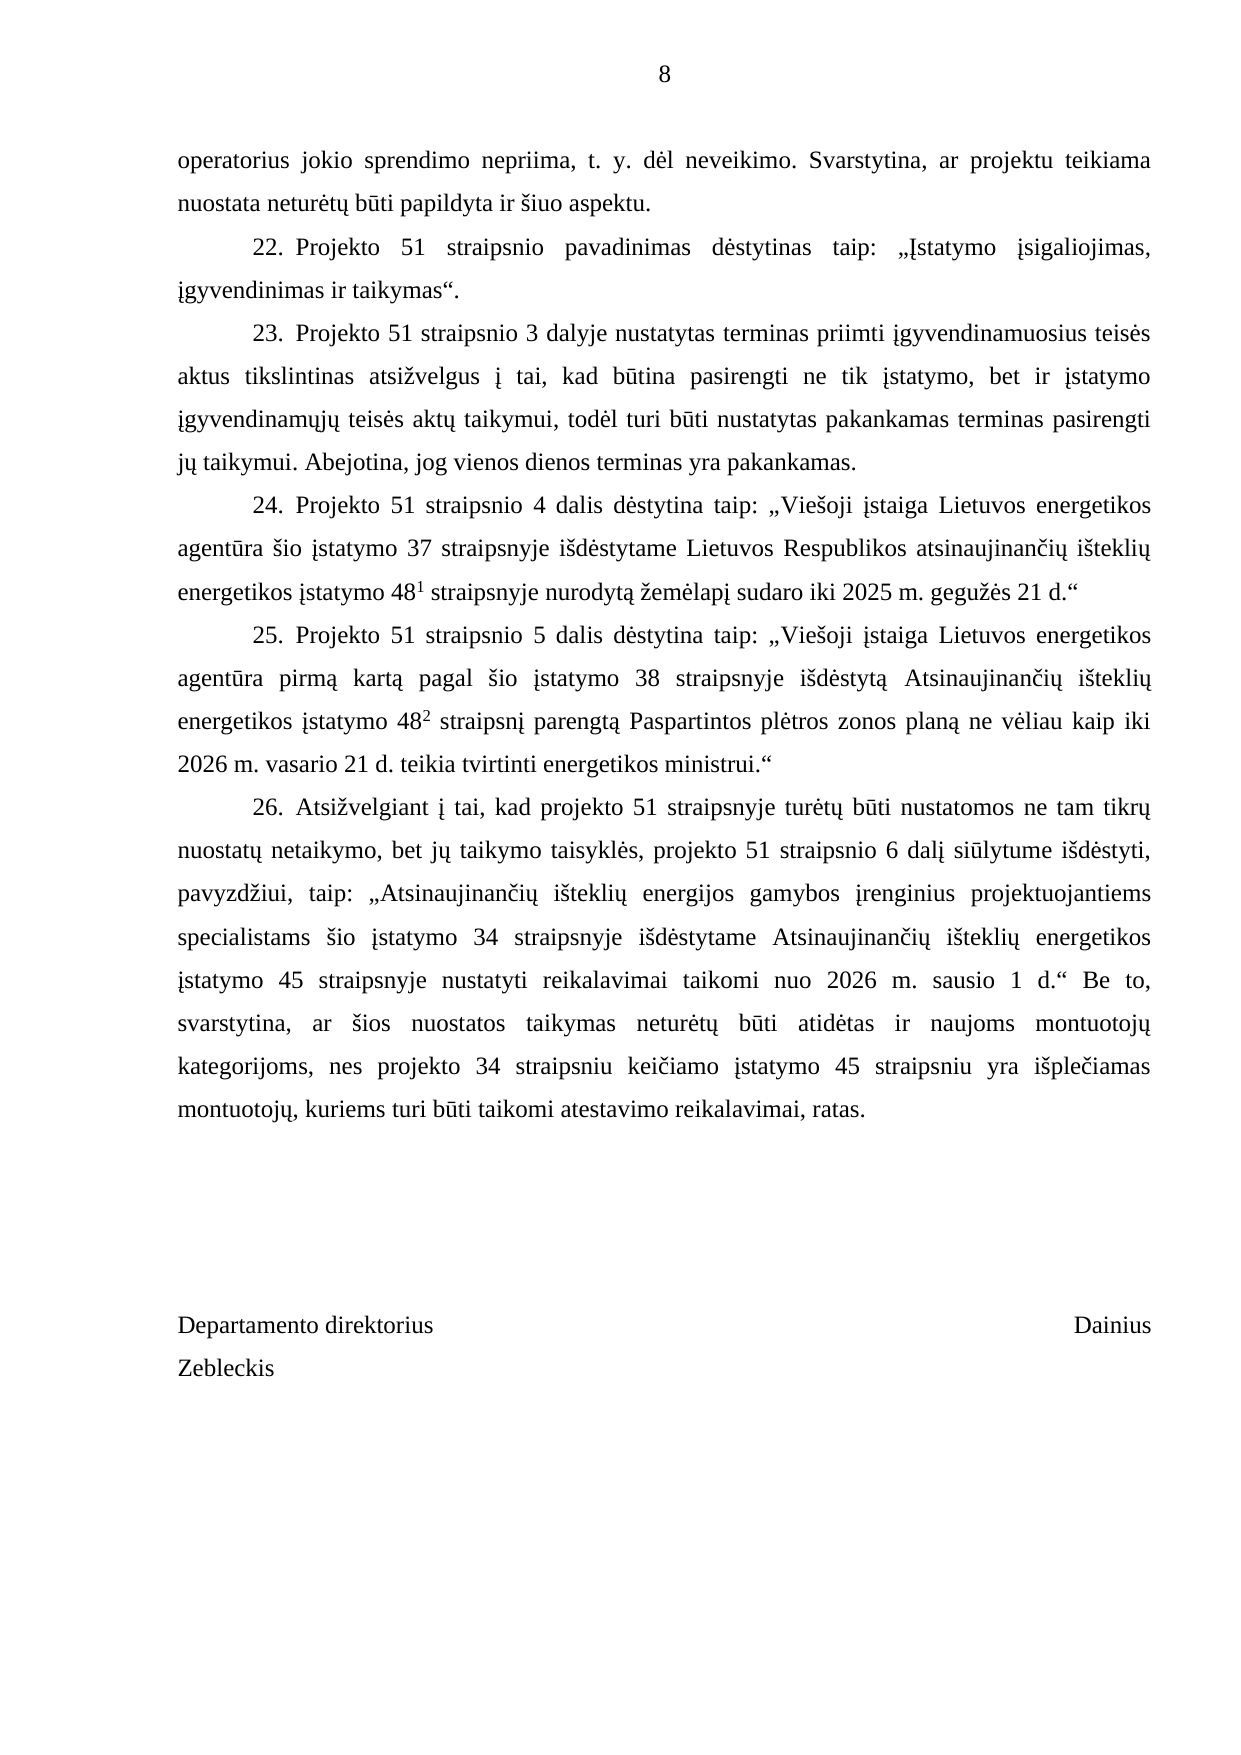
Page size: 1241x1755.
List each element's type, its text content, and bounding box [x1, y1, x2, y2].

list Atsižvelgiant į tai, kad projekto 51 straipsnyje turėtų būti nustatomos ne tam tikrų nuostatų netaikymo, bet jų taikymo taisyklės, projekto 51 straipsnio 6 dalį siūlytume išdėstyti, pavyzdžiui, taip: „Atsinaujinančių išteklių energijos gamybos įrenginius projektuojantiems specialistams šio įstatymo 34 straipsnyje išdėstytame Atsinaujinančių išteklių energetikos įstatymo 45 straipsnyje nustatyti reikalavimai taikomi nuo 2026 m. sausio 1 d.“ Be to, svarstytina, ar šios nuostatos taikymas neturėtų būti atidėtas ir naujoms montuotojų kategorijoms, nes projekto 34 straipsniu keičiamo įstatymo 45 straipsniu yra išplečiamas montuotojų, kuriems turi būti taikomi atestavimo reikalavimai, ratas. [177, 792, 1152, 1123]
list Projekto 51 straipsnio 3 dalyje nustatytas terminas priimti įgyvendinamuosius teisės aktus tikslintinas atsižvelgus į tai, kad būtina pasirengti ne tik įstatymo, bet ir įstatymo įgyvendinamųjų teisės aktų taikymui, todėl turi būti nustatytas pakankamas terminas pasirengti jų taikymui. Abejotina, jog vienos dienos terminas yra pakankamas. [177, 318, 1152, 476]
list Projekto 51 straipsnio pavadinimas dėstytinas taip: „Įstatymo įsigaliojimas, įgyvendinimas ir taikymas“. [177, 232, 1152, 303]
list Projekto 51 straipsnio 5 dalis dėstytina taip: „Viešoji įstaiga Lietuvos energetikos agentūra pirmą kartą pagal šio įstatymo 38 straipsnyje išdėstytą Atsinaujinančių išteklių energetikos įstatymo 482 straipsnį parengtą Paspartintos plėtros zonos planą ne vėliau kaip iki 2026 m. vasario 21 d. teikia tvirtinti energetikos ministrui.“ [177, 620, 1152, 778]
text Departamento direktorius Dainius Zebleckis [177, 1310, 1152, 1382]
list operatorius jokio sprendimo nepriima, t. y. dėl neveikimo. Svarstytina, ar projektu teikiama nuostata neturėtų būti papildyta ir šiuo aspektu. [177, 145, 1152, 217]
list Projekto 51 straipsnio 4 dalis dėstytina taip: „Viešoji įstaiga Lietuvos energetikos agentūra šio įstatymo 37 straipsnyje išdėstytame Lietuvos Respublikos atsinaujinančių išteklių energetikos įstatymo 481 straipsnyje nurodytą žemėlapį sudaro iki 2025 m. gegužės 21 d.“ [177, 490, 1152, 605]
